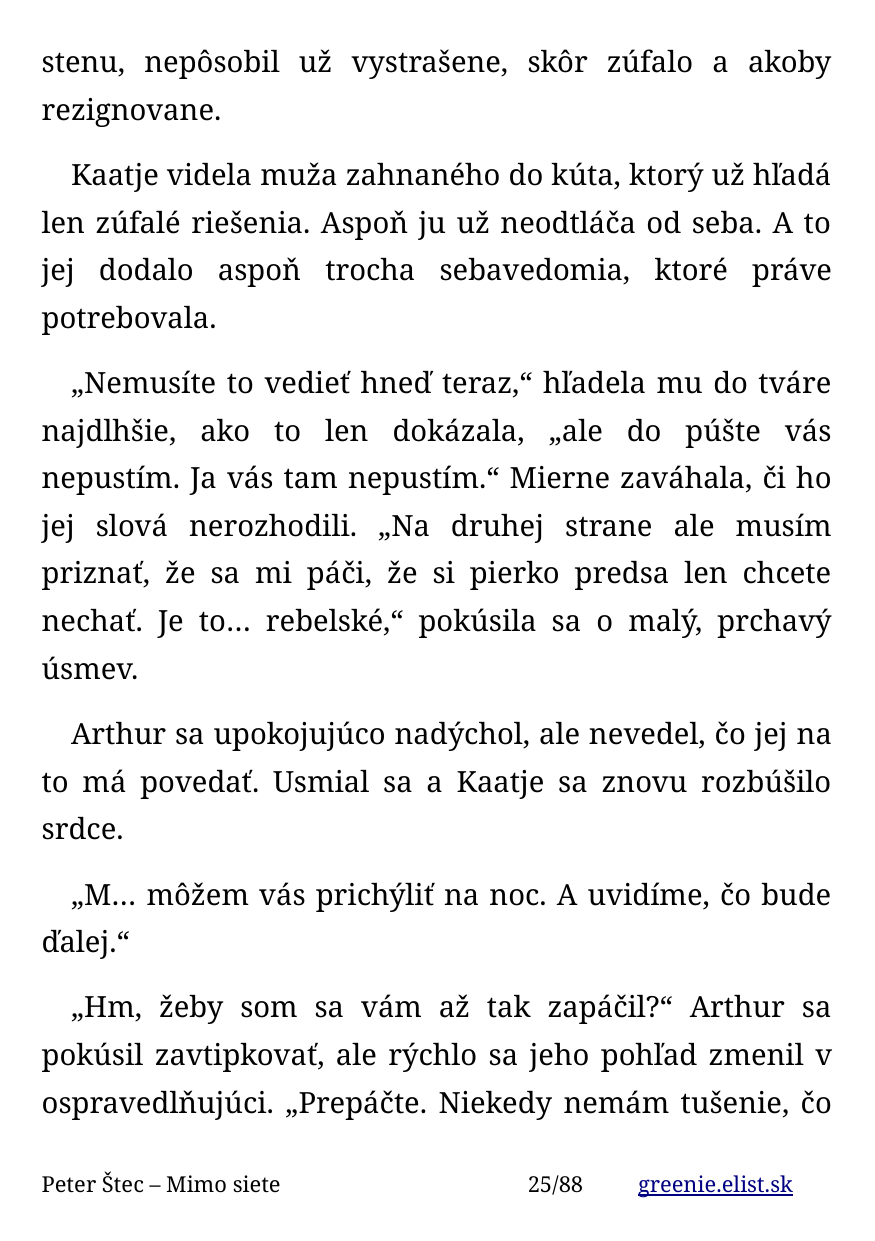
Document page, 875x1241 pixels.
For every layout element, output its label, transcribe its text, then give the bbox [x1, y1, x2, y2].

text Kaatje videla muža zahnaného do kúta, ktorý už hľadá len zúfalé riešenia. Aspoň ju už neodtláča od seba. A to jej dodalo aspoň trocha sebavedomia, ktoré práve potrebovala. [41, 154, 833, 337]
text „Hm, žeby som sa vám až tak zapáčil?“ Arthur sa pokúsil zavtipkovať, ale rýchlo sa jeho pohľad zmenil v ospravedlňujúci. „Prepáčte. Niekedy nemám tušenie, čo [41, 987, 833, 1122]
text „Nemusíte to vedieť hneď teraz,“ hľadela mu do tváre najdlhšie, ako to len dokázala, „ale do púšte vás nepustím. Ja vás tam nepustím.“ Mierne zaváhala, či ho jej slová nerozhodili. „Na druhej strane ale musím priznať, že sa mi páči, že si pierko predsa len chcete nechať. Je to… rebelské,“ pokúsila sa o malý, prchavý úsmev. [41, 362, 833, 688]
text stenu, nepôsobil už vystrašene, skôr zúfalo a akoby rezignovane. [41, 41, 833, 129]
text „M… môžem vás prichýliť na noc. A uvidíme, čo bude ďalej.“ [41, 874, 833, 961]
text Arthur sa upokojujúco nadýchol, ale nevedel, čo jej na to má povedať. Usmial sa a Kaatje sa znovu rozbúšilo srdce. [41, 713, 833, 848]
